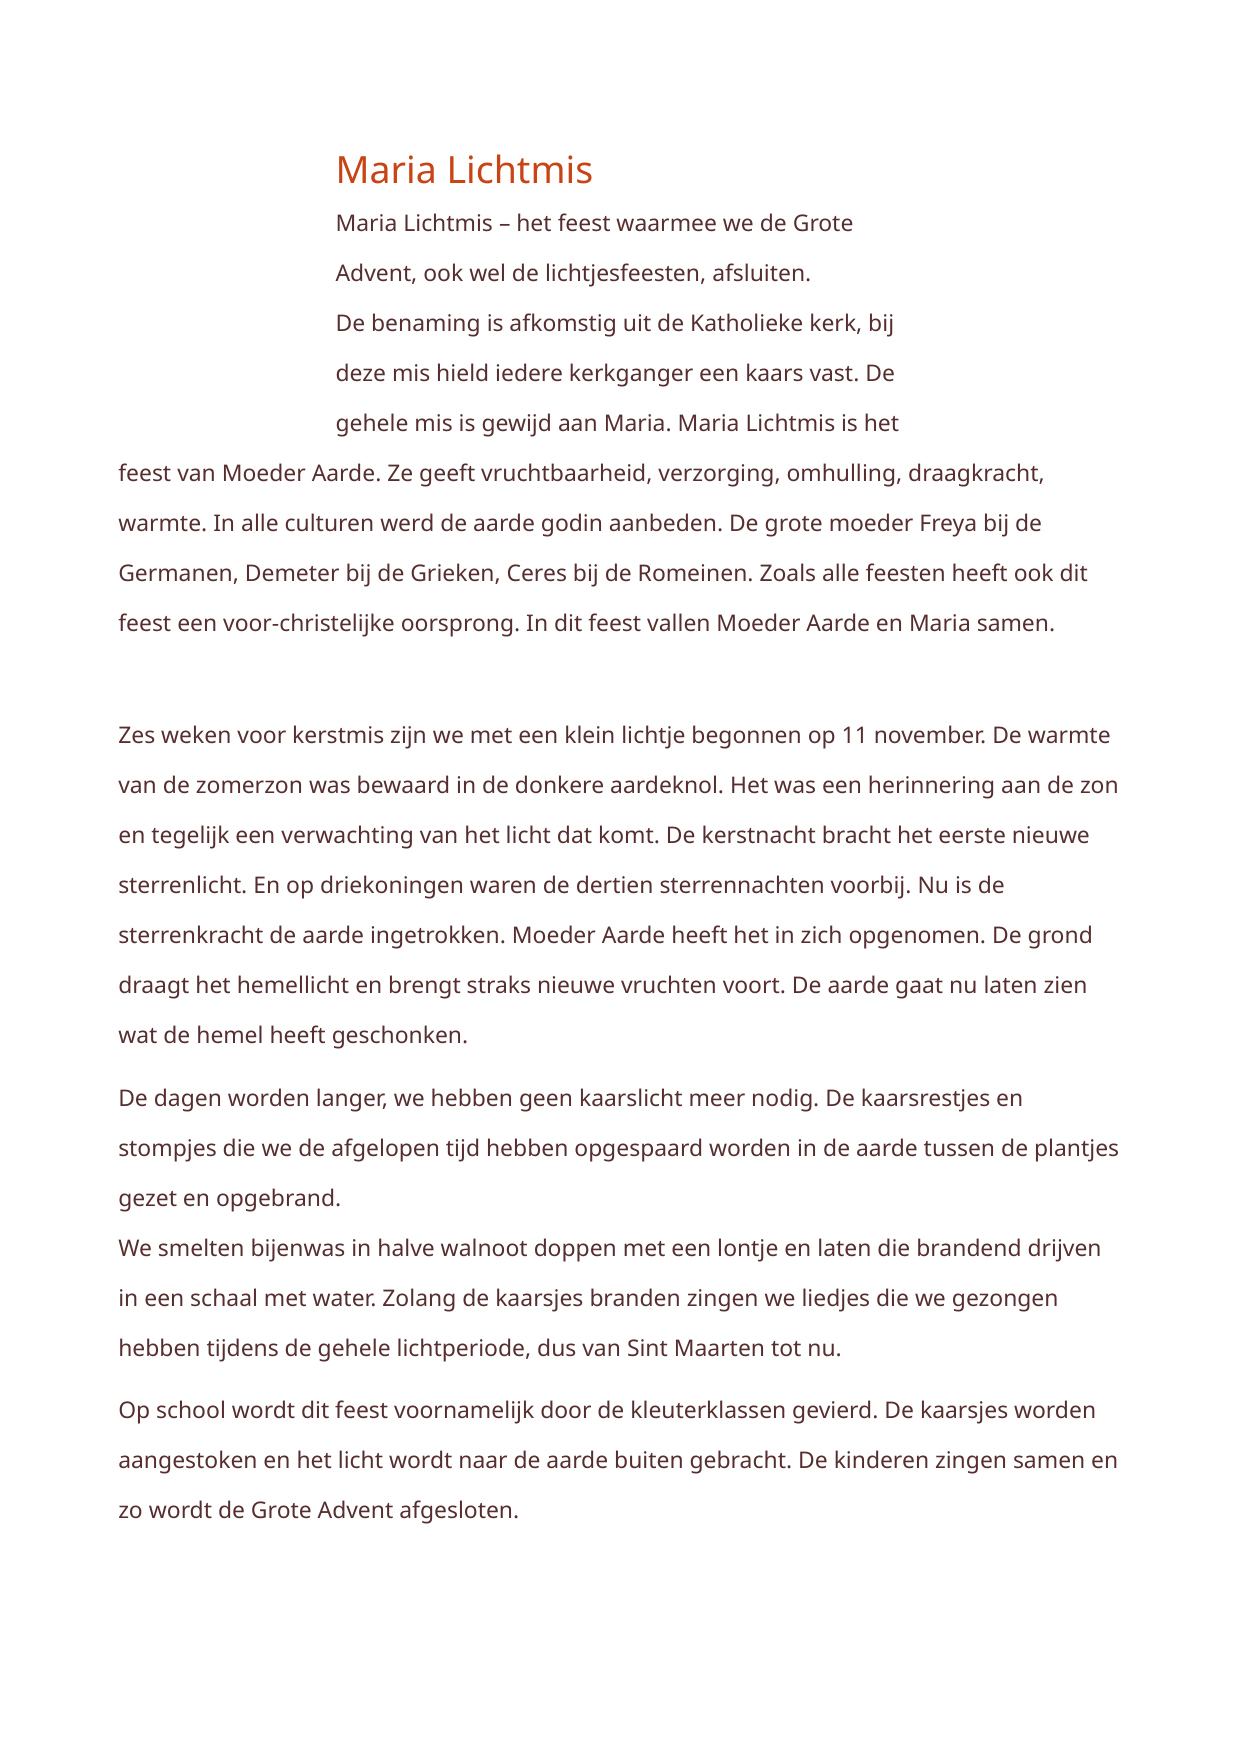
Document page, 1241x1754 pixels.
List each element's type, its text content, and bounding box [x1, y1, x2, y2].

text De dagen worden langer, we hebben geen kaarslicht meer nodig. De kaarsrestjes en stompjes die we de afgelopen tijd hebben opgespaard worden in de aarde tussen de plantjes gezet en opgebrand. We smelten bijenwas in halve walnoot doppen met een lontje en laten die brandend drijven in een schaal met water. Zolang de kaarsjes branden zingen we liedjes die we gezongen hebben tijdens de gehele lichtperiode, dus van Sint Maarten tot nu. [118, 1082, 1122, 1363]
text Op school wordt dit feest voornamelijk door de kleuterklassen gevierd. De kaarsjes worden aangestoken en het licht wordt naar de aarde buiten gebracht. De kinderen zingen samen en zo wordt de Grote Advent afgesloten. [118, 1394, 1122, 1525]
text Maria Lichtmis – het feest waarmee we de Grote Advent, ook wel de lichtjesfeesten, afsluiten. De benaming is afkomstig uit de Katholieke kerk, bij deze mis hield iedere kerkganger een kaars vast. De gehele mis is gewijd aan Maria. Maria Lichtmis is het feest van Moeder Aarde. Ze geeft vruchtbaarheid, verzorging, omhulling, draagkracht, warmte. In alle culturen werd de aarde godin aanbeden. De grote moeder Freya bij de Germanen, Demeter bij de Grieken, Ceres bij de Romeinen. Zoals alle feesten heeft ook dit feest een voor-christelijke oorsprong. In dit feest vallen Moeder Aarde en Maria samen. [118, 207, 1122, 638]
text Zes weken voor kerstmis zijn we met een klein lichtje begonnen op 11 november. De warmte van de zomerzon was bewaard in de donkere aardeknol. Het was een herinnering aan de zon en tegelijk een verwachting van het licht dat komt. De kerstnacht bracht het eerste nieuwe sterrenlicht. En op driekoningen waren de dertien sterrennachten voorbij. Nu is de sterrenkracht de aarde ingetrokken. Moeder Aarde heeft het in zich opgenomen. De grond draagt het hemellicht en brengt straks nieuwe vruchten voort. De aarde gaat nu laten zien wat de hemel heeft geschonken. [118, 669, 1122, 1050]
subtitle Maria Lichtmis [118, 143, 1122, 194]
